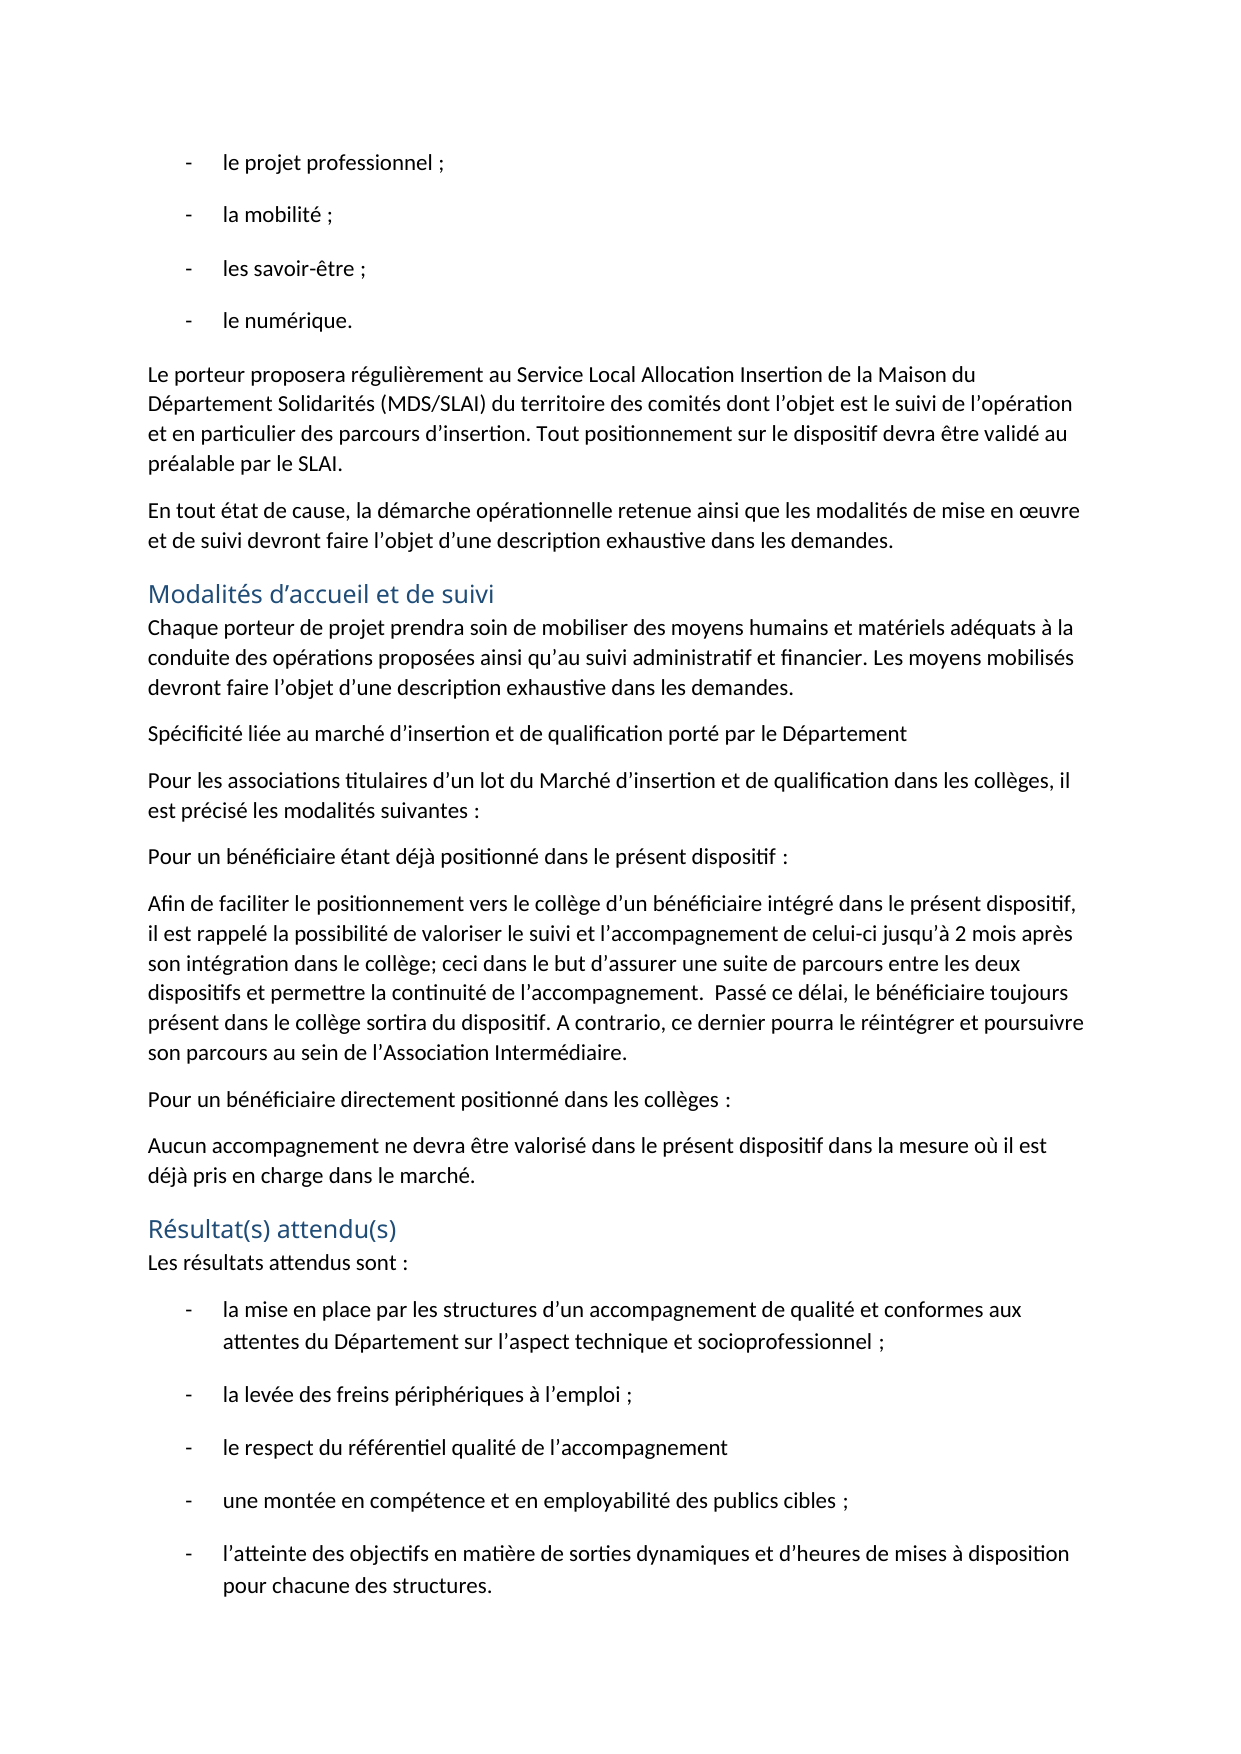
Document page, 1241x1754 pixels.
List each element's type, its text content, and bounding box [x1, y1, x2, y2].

list l’atteinte des objectifs en matière de sorties dynamiques et d’heures de mises à disposition pour chacune des structures. [185, 1539, 1093, 1599]
subtitle Modalités d’accueil et de suivi [148, 577, 1093, 611]
list une montée en compétence et en employabilité des publics cibles ; [185, 1486, 1093, 1514]
text Chaque porteur de projet prendra soin de mobiliser des moyens humains et matériels adéquats à la conduite des opérations proposées ainsi qu’au suivi administratif et financier. Les moyens mobilisés devront faire l’objet d’une description exhaustive dans les demandes. [148, 613, 1093, 701]
list la mise en place par les structures d’un accompagnement de qualité et conformes aux attentes du Département sur l’aspect technique et socioprofessionnel ; [185, 1295, 1093, 1355]
text Aucun accompagnement ne devra être valorisé dans le présent dispositif dans la mesure où il est déjà pris en charge dans le marché. [148, 1131, 1093, 1189]
text Le porteur proposera régulièrement au Service Local Allocation Insertion de la Maison du Département Solidarités (MDS/SLAI) du territoire des comités dont l’objet est le suivi de l’opération et en particulier des parcours d’insertion. Tout positionnement sur le dispositif devra être validé au préalable par le SLAI. [148, 360, 1093, 477]
list le respect du référentiel qualité de l’accompagnement [185, 1433, 1093, 1461]
text Les résultats attendus sont : [148, 1248, 1093, 1276]
subtitle Résultat(s) attendu(s) [148, 1212, 1093, 1246]
list la levée des freins périphériques à l’emploi ; [185, 1380, 1093, 1408]
list les savoir-être ; [185, 254, 1093, 282]
text Spécificité liée au marché d’insertion et de qualification porté par le Département [148, 719, 1093, 747]
text Pour un bénéficiaire directement positionné dans les collèges : [148, 1085, 1093, 1113]
text Afin de faciliter le positionnement vers le collège d’un bénéficiaire intégré dans le présent dispositif, il est rappelé la possibilité de valoriser le suivi et l’accompagnement de celui-ci jusqu’à 2 mois après son intégration dans le collège; ceci dans le but d’assurer une suite de parcours entre les deux dispositifs et permettre la continuité de l’accompagnement. Passé ce délai, le bénéficiaire toujours présent dans le collège sortira du dispositif. A contrario, ce dernier pourra le réintégrer et poursuivre son parcours au sein de l’Association Intermédiaire. [148, 889, 1093, 1066]
list le numérique. [185, 307, 1093, 335]
list la mobilité ; [185, 201, 1093, 229]
text Pour les associations titulaires d’un lot du Marché d’insertion et de qualification dans les collèges, il est précisé les modalités suivantes : [148, 766, 1093, 824]
text En tout état de cause, la démarche opérationnelle retenue ainsi que les modalités de mise en œuvre et de suivi devront faire l’objet d’une description exhaustive dans les demandes. [148, 496, 1093, 554]
text Pour un bénéficiaire étant déjà positionné dans le présent dispositif : [148, 842, 1093, 870]
list le projet professionnel ; [185, 148, 1093, 176]
